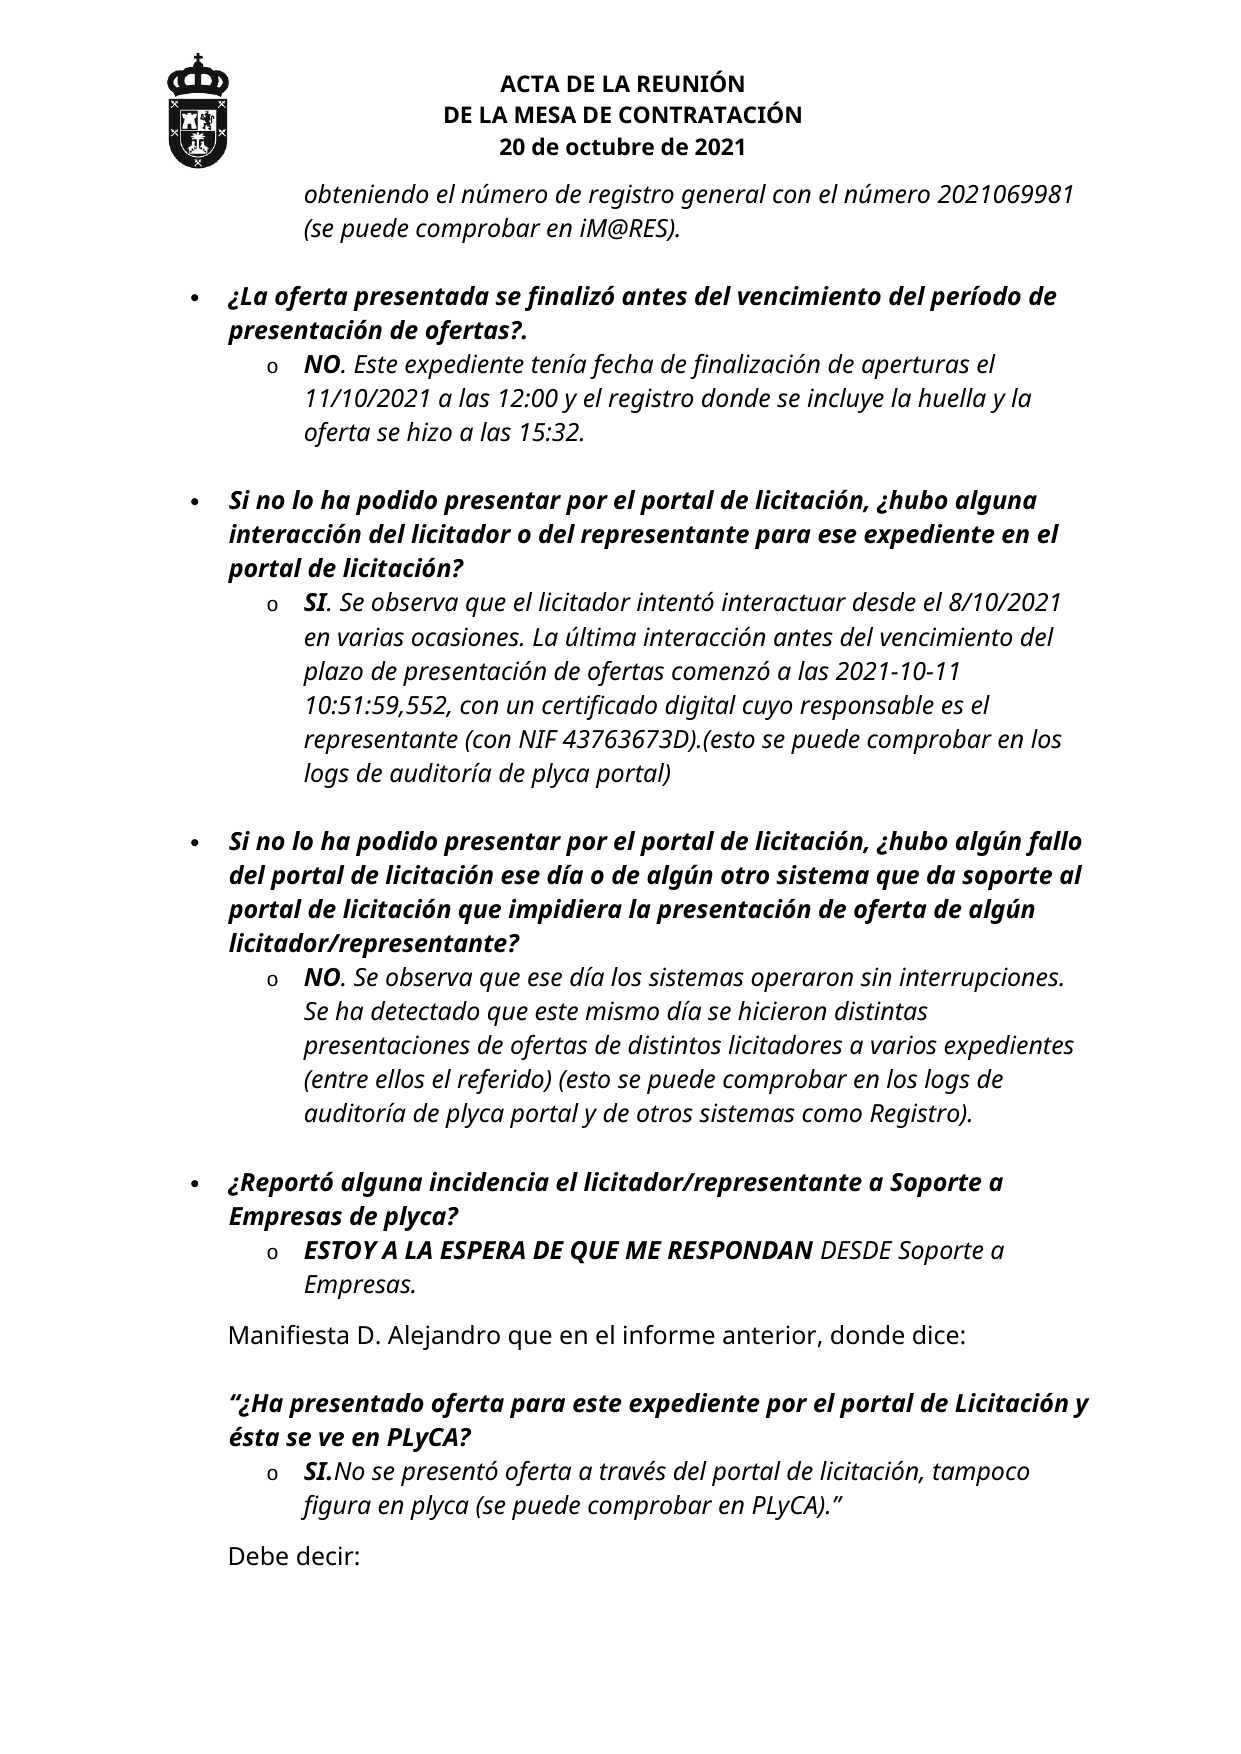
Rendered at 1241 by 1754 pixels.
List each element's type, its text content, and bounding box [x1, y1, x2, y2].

list ESTOY A LA ESPERA DE QUE ME RESPONDAN DESDE Soporte a Empresas. [266, 1232, 1092, 1300]
list ¿La oferta presentada se finalizó antes del vencimiento del período de presentación de ofertas?. [191, 278, 1092, 347]
text Manifiesta D. Alejandro que en el informe anterior, donde dice: [153, 1317, 1092, 1352]
picture [164, 50, 231, 171]
list obteniendo el número de registro general con el número 2021069981 (se puede comprobar en iM@RES). [266, 176, 1092, 244]
text Debe decir: [227, 1539, 1092, 1573]
list ¿Reportó alguna incidencia el licitador/representante a Soporte a Empresas de plyca? [191, 1164, 1092, 1232]
list SI. Se observa que el licitador intentó interactuar desde el 8/10/2021 en varias ocasiones. La última interacción antes del vencimiento del plazo de presentación de ofertas comenzó a las 2021-10-11 10:51:59,552, con un certificado digital cuyo responsable es el representante (con NIF 43763673D).(esto se puede comprobar en los logs de auditoría de plyca portal) [266, 585, 1092, 789]
list SI.No se presentó oferta a través del portal de licitación, tampoco figura en plyca (se puede comprobar en PLyCA).” [266, 1454, 1092, 1522]
list NO. Este expediente tenía fecha de finalización de aperturas el 11/10/2021 a las 12:00 y el registro donde se incluye la huella y la oferta se hizo a las 15:32. [266, 347, 1092, 449]
list Si no lo ha podido presentar por el portal de licitación, ¿hubo algún fallo del portal de licitación ese día o de algún otro sistema que da soporte al portal de licitación que impidiera la presentación de oferta de algún licitador/representante? [191, 823, 1092, 960]
list Si no lo ha podido presentar por el portal de licitación, ¿hubo alguna interacción del licitador o del representante para ese expediente en el portal de licitación? [191, 483, 1092, 585]
list NO. Se observa que ese día los sistemas operaron sin interrupciones. Se ha detectado que este mismo día se hicieron distintas presentaciones de ofertas de distintos licitadores a varios expedientes (entre ellos el referido) (esto se puede comprobar en los logs de auditoría de plyca portal y de otros sistemas como Registro). [266, 960, 1092, 1130]
text “¿Ha presentado oferta para este expediente por el portal de Licitación y ésta se ve en PLyCA? [228, 1386, 1092, 1454]
